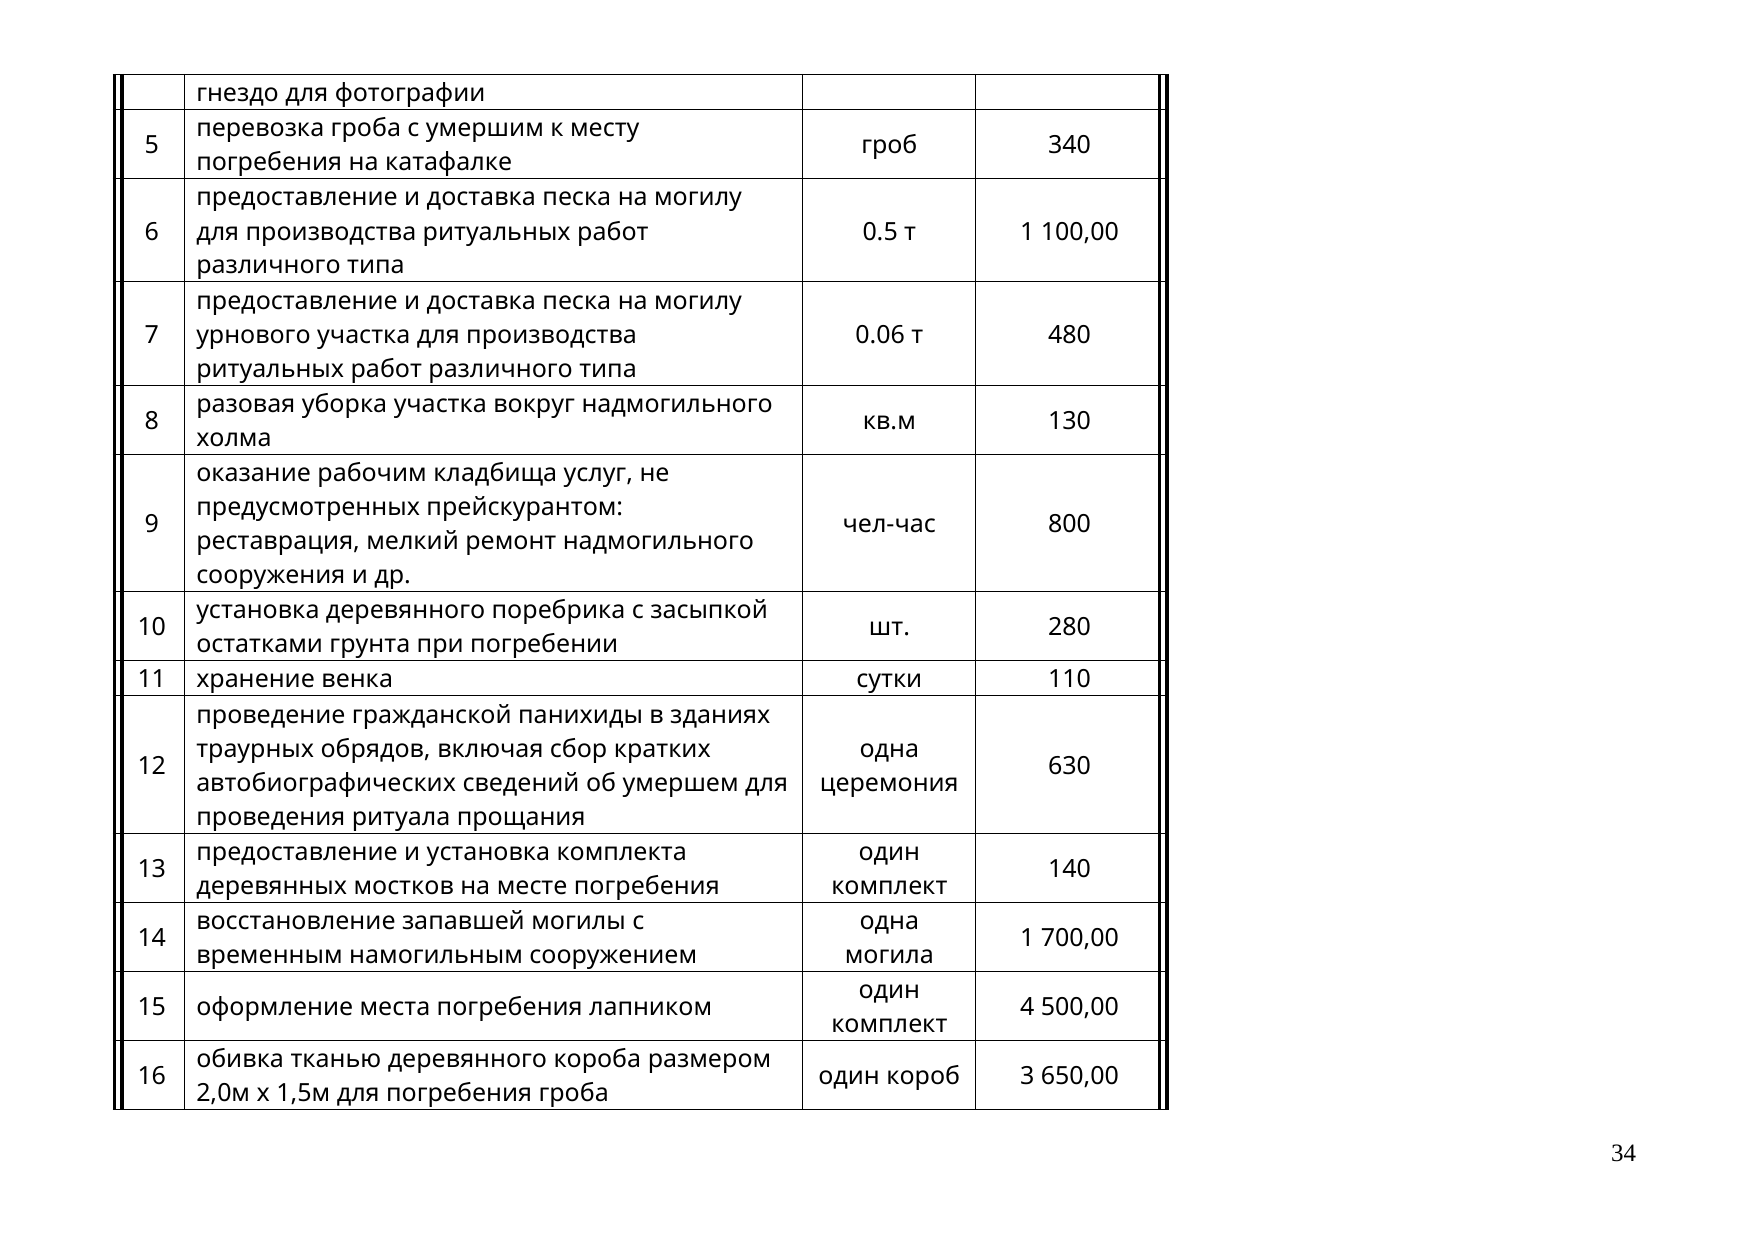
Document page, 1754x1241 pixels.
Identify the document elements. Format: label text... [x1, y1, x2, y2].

table_cell кв.м [803, 386, 975, 454]
table_cell 340 [976, 110, 1158, 178]
table_cell 12 [124, 696, 184, 832]
table_cell гнездо для фотографии [185, 75, 802, 109]
table_cell разовая уборка участка вокруг надмогильного холма [185, 386, 802, 454]
table_cell 110 [976, 661, 1158, 695]
table_cell 15 [124, 972, 184, 1040]
table_cell одна могила [803, 903, 975, 971]
table_cell установка деревянного поребрика с засыпкой остатками грунта при погребении [185, 592, 802, 660]
table_cell 480 [976, 282, 1158, 384]
table_cell 3 650,00 [976, 1041, 1158, 1109]
table_cell один комплект [803, 834, 975, 902]
table_cell 4 500,00 [976, 972, 1158, 1040]
table_cell проведение гражданской панихиды в зданиях траурных обрядов, включая сбор кратких автобиографических сведений об умершем для проведения ритуала прощания [185, 696, 802, 832]
table_cell 1 700,00 [976, 903, 1158, 971]
table_cell хранение венка [185, 661, 802, 695]
table_cell восстановление запавшей могилы с временным намогильным сооружением [185, 903, 802, 971]
table_cell перевозка гроба с умершим к месту погребения на катафалке [185, 110, 802, 178]
table_cell предоставление и доставка песка на могилу для производства ритуальных работ различного типа [185, 179, 802, 281]
table_cell 0.06 т [803, 282, 975, 384]
table_cell 14 [124, 903, 184, 971]
table_cell 9 [124, 455, 184, 591]
table_cell 16 [124, 1041, 184, 1109]
table_cell 630 [976, 696, 1158, 832]
table_cell 800 [976, 455, 1158, 591]
table_cell [124, 75, 184, 109]
table_cell 13 [124, 834, 184, 902]
table_cell предоставление и установка комплекта деревянных мостков на месте погребения [185, 834, 802, 902]
table_cell 7 [124, 282, 184, 384]
table_cell один короб [803, 1041, 975, 1109]
table_cell 130 [976, 386, 1158, 454]
table_cell оформление места погребения лапником [185, 972, 802, 1040]
table_cell [803, 75, 975, 109]
table_cell шт. [803, 592, 975, 660]
table_cell 11 [124, 661, 184, 695]
table_cell чел-час [803, 455, 975, 591]
table_cell гроб [803, 110, 975, 178]
table_cell оказание рабочим кладбища услуг, не предусмотренных прейскурантом: реставрация, мелкий ремонт надмогильного сооружения и др. [185, 455, 802, 591]
table_cell один комплект [803, 972, 975, 1040]
table_cell сутки [803, 661, 975, 695]
table_cell предоставление и доставка песка на могилу урнового участка для производства ритуальных работ различного типа [185, 282, 802, 384]
table_cell 8 [124, 386, 184, 454]
table_cell 1 100,00 [976, 179, 1158, 281]
table_cell 280 [976, 592, 1158, 660]
table_cell 0.5 т [803, 179, 975, 281]
table_cell 10 [124, 592, 184, 660]
table_cell обивка тканью деревянного короба размером 2,0м х 1,5м для погребения гроба [185, 1041, 802, 1109]
table_cell [976, 75, 1158, 109]
table_cell 5 [124, 110, 184, 178]
table_cell одна церемония [803, 696, 975, 832]
table_cell 6 [124, 179, 184, 281]
table_cell 140 [976, 834, 1158, 902]
